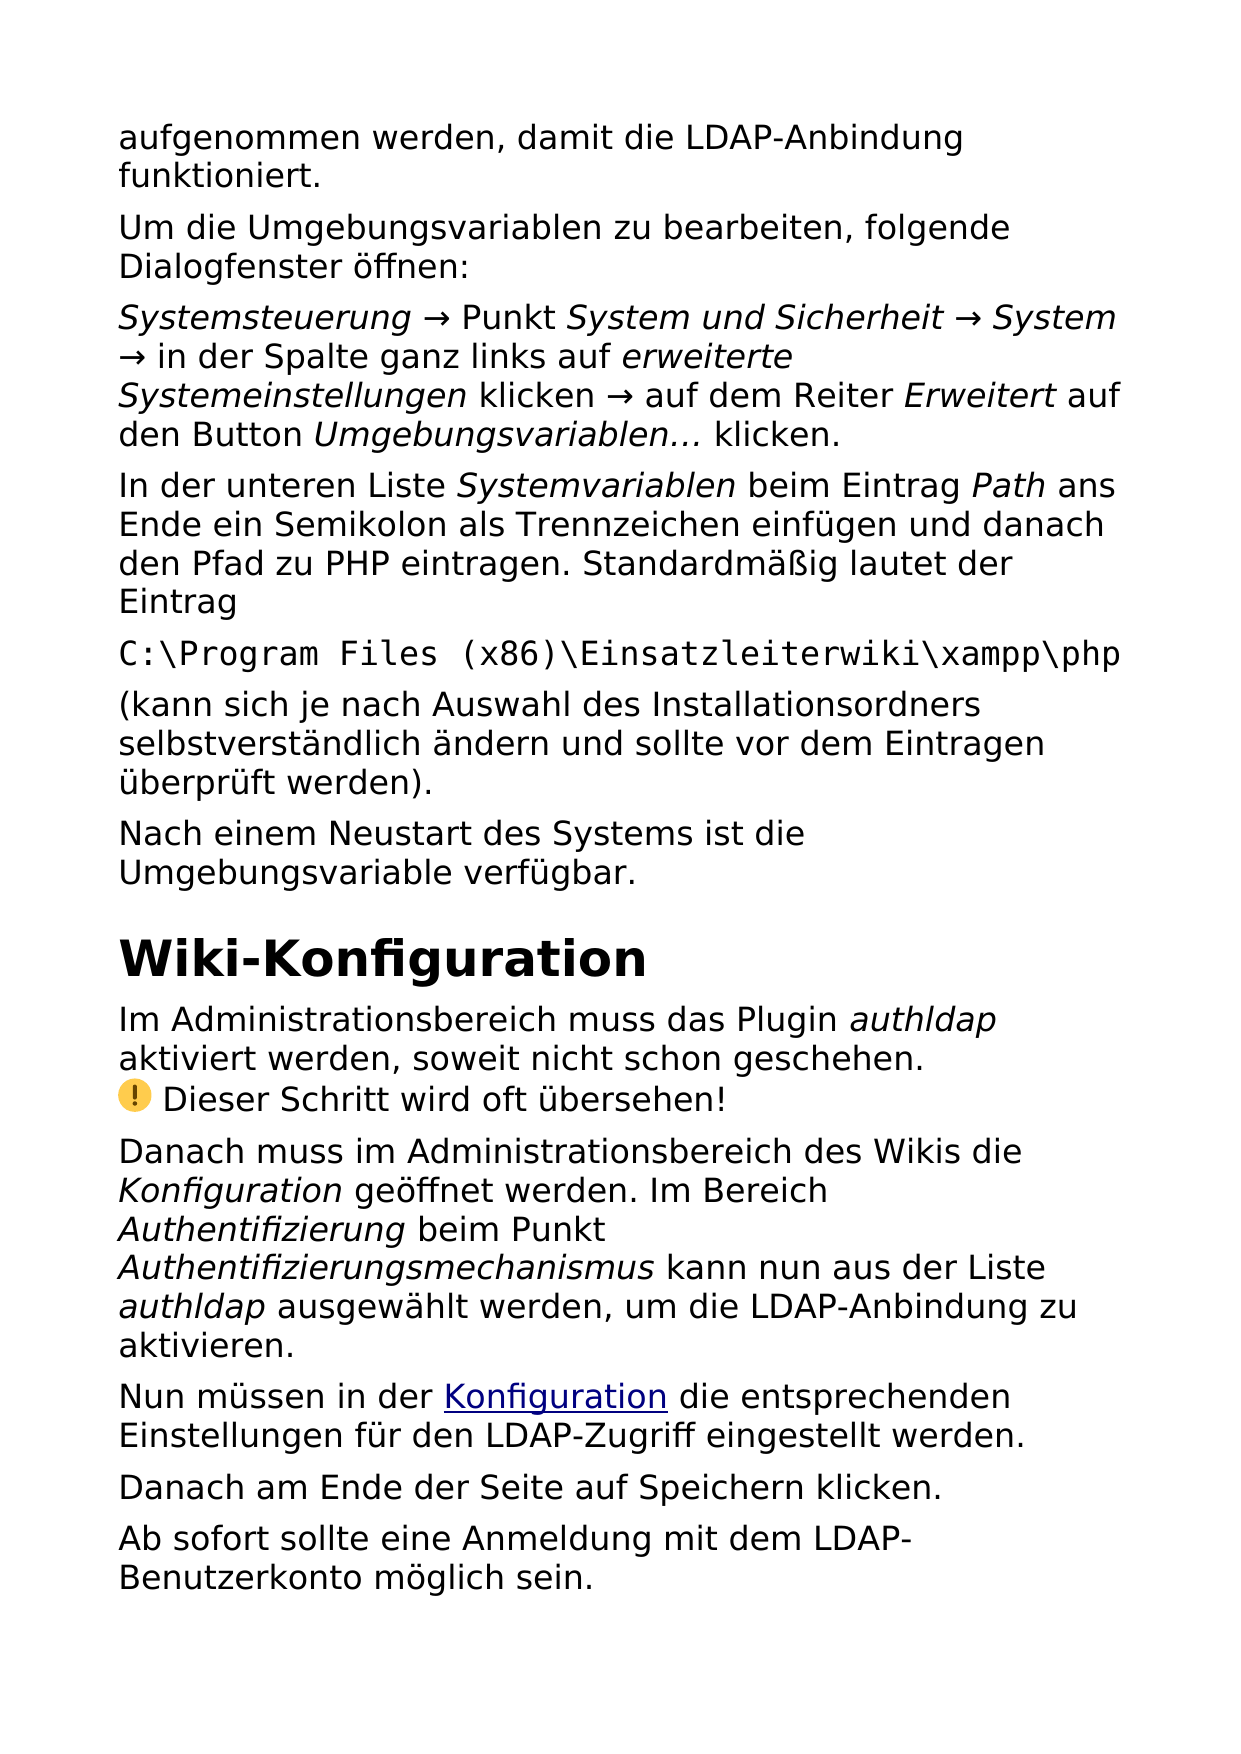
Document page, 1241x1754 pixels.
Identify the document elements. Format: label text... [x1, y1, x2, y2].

text Systemsteuerung → Punkt System und Sicherheit → System → in der Spalte ganz links auf erweiterte Systemeinstellungen klicken → auf dem Reiter Erweitert auf den Button Umgebungsvariablen… klicken. [118, 298, 1122, 454]
text aufgenommen werden, damit die LDAP-Anbindung funktioniert. [118, 118, 1122, 196]
text Im Administrationsbereich muss das Plugin authldap aktiviert werden, soweit nicht schon geschehen. Dieser Schritt wird oft übersehen! [118, 1001, 1122, 1120]
text Ab sofort sollte eine Anmeldung mit dem LDAP-Benutzerkonto möglich sein. [118, 1519, 1122, 1597]
text Nach einem Neustart des Systems ist die Umgebungsvariable verfügbar. [118, 815, 1122, 892]
subtitle Wiki-Konfiguration [118, 930, 1122, 988]
text (kann sich je nach Auswahl des Installationsordners selbstverständlich ändern und sollte vor dem Eintragen überprüft werden). [118, 686, 1122, 802]
text Danach am Ende der Seite auf Speichern klicken. [118, 1468, 1122, 1507]
text C:\Program Files (x86)\Einsatzleiterwiki\xampp\php [118, 634, 1122, 673]
text Nun müssen in der Konfiguration die entsprechenden Einstellungen für den LDAP-Zugriff eingestellt werden. [118, 1378, 1122, 1456]
text In der unteren Liste Systemvariablen beim Eintrag Path ans Ende ein Semikolon als Trennzeichen einfügen und danach den Pfad zu PHP eintragen. Standardmäßig lautet der Eintrag [118, 466, 1122, 622]
text Danach muss im Administrationsbereich des Wikis die Konfiguration geöffnet werden. Im Bereich Authentifizierung beim Punkt Authentifizierungsmechanismus kann nun aus der Liste authldap ausgewählt werden, um die LDAP-Anbindung zu aktivieren. [118, 1132, 1122, 1365]
text Um die Umgebungsvariablen zu bearbeiten, folgende Dialogfenster öffnen: [118, 208, 1122, 286]
